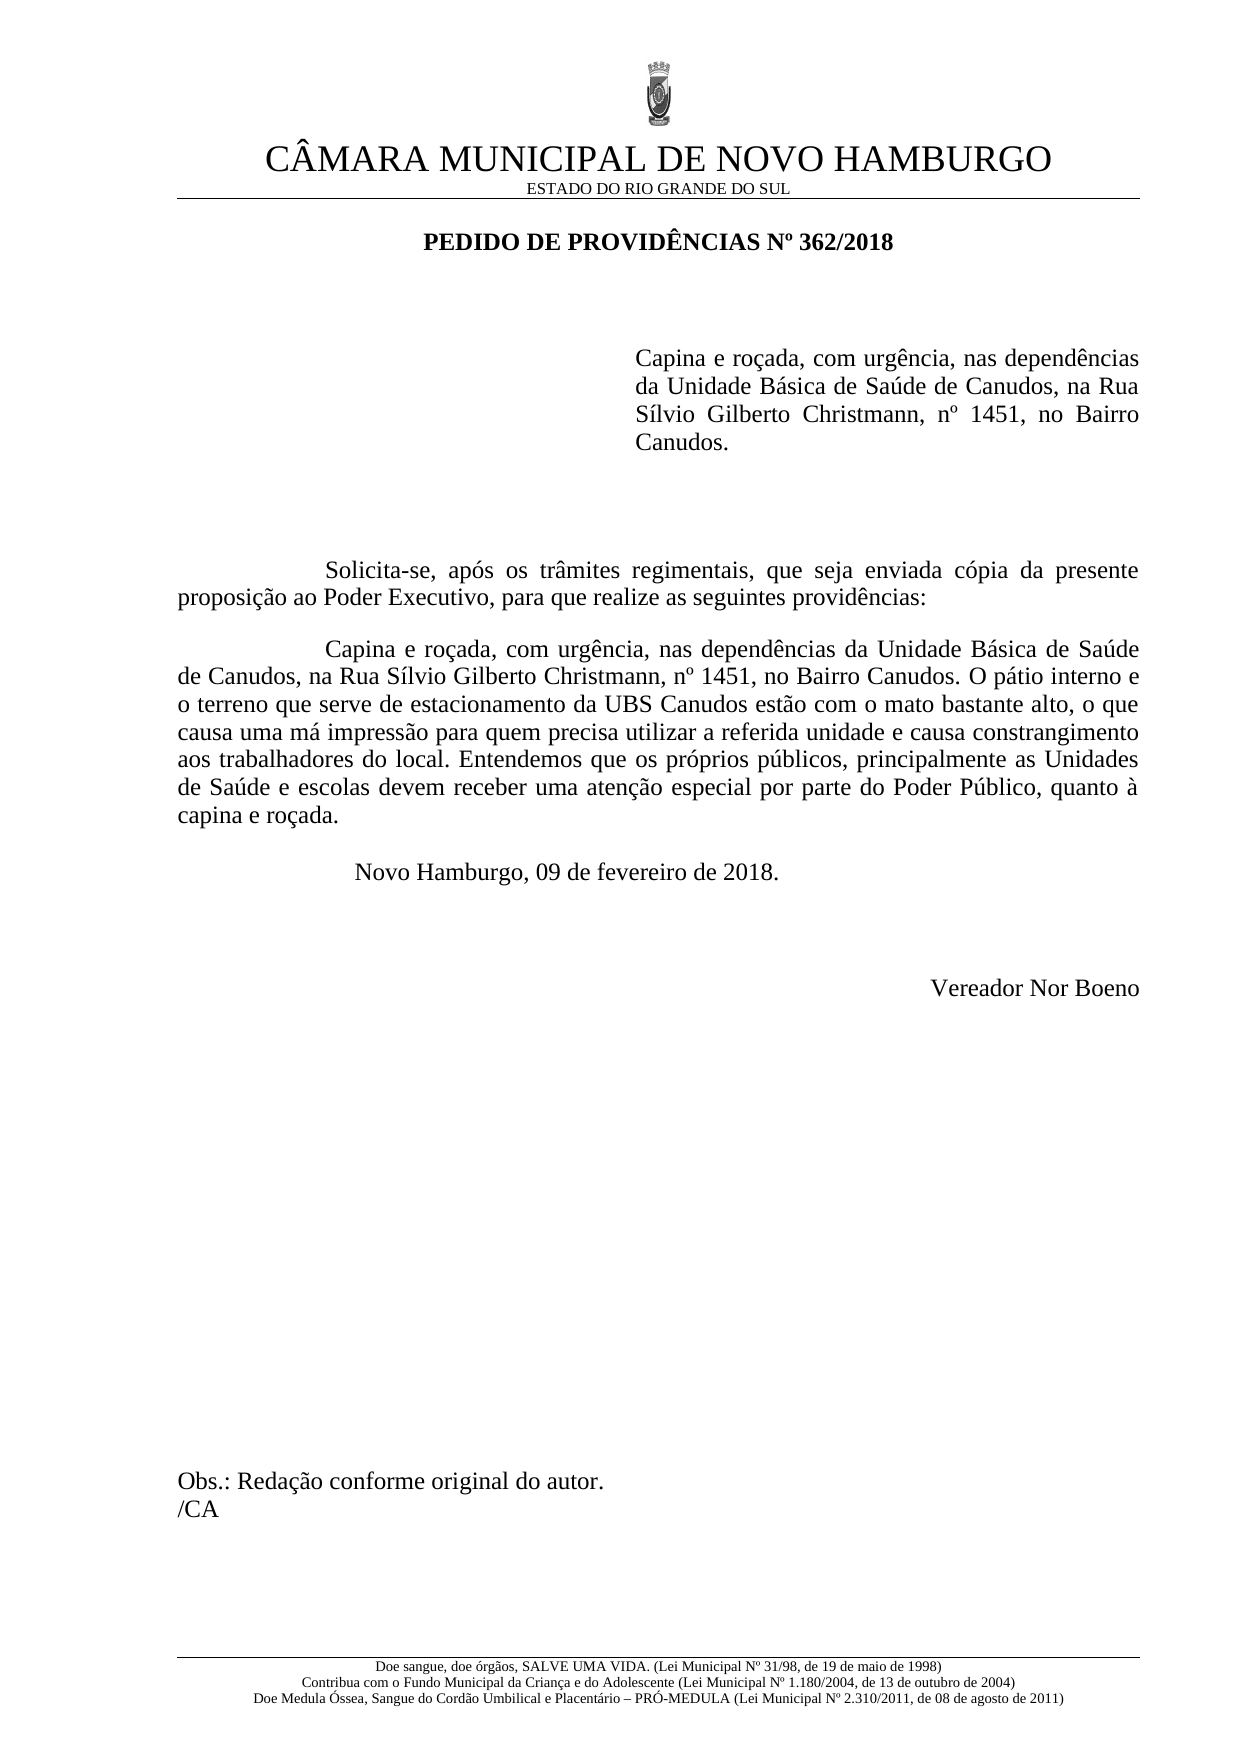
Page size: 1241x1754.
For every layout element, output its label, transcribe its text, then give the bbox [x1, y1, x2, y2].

text Novo Hamburgo, 09 de fevereiro de 2018. [177, 858, 1140, 886]
text Solicita-se, após os trâmites regimentais, que seja enviada cópia da presente proposição ao Poder Executivo, para que realize as seguintes providências: [177, 556, 1140, 611]
text Vereador Nor Boeno [768, 974, 1140, 1002]
text /CA [177, 1495, 1140, 1523]
text Capina e roçada, com urgência, nas dependências da Unidade Básica de Saúde de Canudos, na Rua Sílvio Gilberto Christmann, nº 1451, no Bairro Canudos. O pátio interno e o terreno que serve de estacionamento da UBS Canudos estão com o mato bastante alto, o que causa uma má impressão para quem precisa utilizar a referida unidade e causa constrangimento aos trabalhadores do local. Entendemos que os próprios públicos, principalmente as Unidades de Saúde e escolas devem receber uma atenção especial por parte do Poder Público, quanto à capina e roçada. [177, 635, 1140, 829]
text PEDIDO DE PROVIDÊNCIAS Nº 362/2018 [177, 228, 1140, 256]
text Obs.: Redação conforme original do autor. [177, 1467, 1140, 1495]
text Capina e roçada, com urgência, nas dependências da Unidade Básica de Saúde de Canudos, na Rua Sílvio Gilberto Christmann, nº 1451, no Bairro Canudos. [635, 344, 1140, 455]
